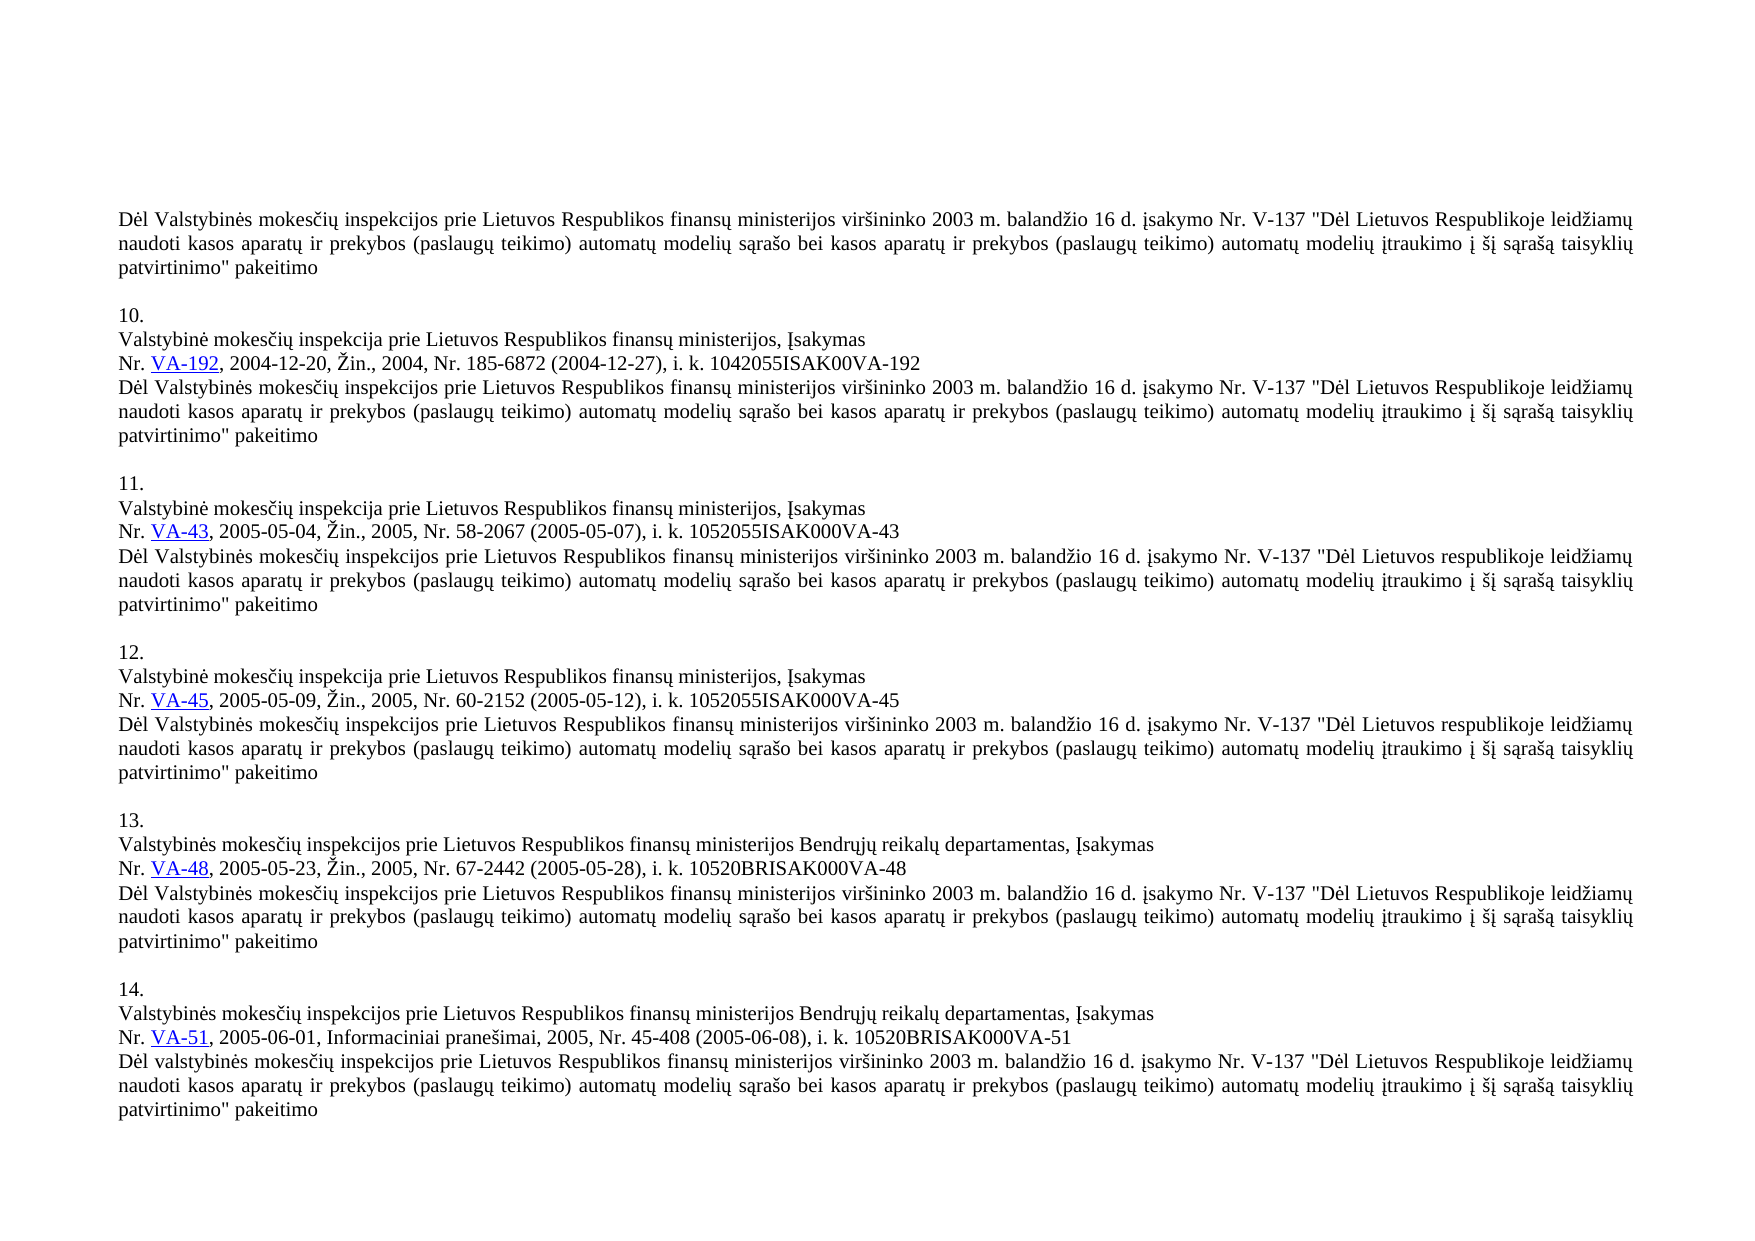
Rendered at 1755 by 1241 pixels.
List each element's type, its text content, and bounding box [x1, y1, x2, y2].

text Dėl Valstybinės mokesčių inspekcijos prie Lietuvos Respublikos finansų ministerijos viršininko 2003 m. balandžio 16 d. įsakymo Nr. V-137 "Dėl Lietuvos Respublikoje leidžiamų naudoti kasos aparatų ir prekybos (paslaugų teikimo) automatų modelių sąrašo bei kasos aparatų ir prekybos (paslaugų teikimo) automatų modelių įtraukimo į šį sąrašą taisyklių patvirtinimo" pakeitimo [118, 207, 1636, 279]
text Nr. VA-45, 2005-05-09, Žin., 2005, Nr. 60-2152 (2005-05-12), i. k. 1052055ISAK000VA-45 [118, 688, 1636, 712]
text Dėl valstybinės mokesčių inspekcijos prie Lietuvos Respublikos finansų ministerijos viršininko 2003 m. balandžio 16 d. įsakymo Nr. V-137 "Dėl Lietuvos Respublikoje leidžiamų naudoti kasos aparatų ir prekybos (paslaugų teikimo) automatų modelių sąrašo bei kasos aparatų ir prekybos (paslaugų teikimo) automatų modelių įtraukimo į šį sąrašą taisyklių patvirtinimo" pakeitimo [118, 1049, 1636, 1121]
text Nr. VA-51, 2005-06-01, Informaciniai pranešimai, 2005, Nr. 45-408 (2005-06-08), i. k. 10520BRISAK000VA-51 [118, 1025, 1636, 1049]
text Valstybinė mokesčių inspekcija prie Lietuvos Respublikos finansų ministerijos, Įsakymas [118, 495, 1636, 519]
text Nr. VA-192, 2004-12-20, Žin., 2004, Nr. 185-6872 (2004-12-27), i. k. 1042055ISAK00VA-192 [118, 351, 1636, 375]
text Dėl Valstybinės mokesčių inspekcijos prie Lietuvos Respublikos finansų ministerijos viršininko 2003 m. balandžio 16 d. įsakymo Nr. V-137 "Dėl Lietuvos Respublikoje leidžiamų naudoti kasos aparatų ir prekybos (paslaugų teikimo) automatų modelių sąrašo bei kasos aparatų ir prekybos (paslaugų teikimo) automatų modelių įtraukimo į šį sąrašą taisyklių patvirtinimo" pakeitimo [118, 880, 1636, 953]
text Nr. VA-43, 2005-05-04, Žin., 2005, Nr. 58-2067 (2005-05-07), i. k. 1052055ISAK000VA-43 [118, 519, 1636, 543]
text Valstybinės mokesčių inspekcijos prie Lietuvos Respublikos finansų ministerijos Bendrųjų reikalų departamentas, Įsakymas [118, 832, 1636, 856]
text Dėl Valstybinės mokesčių inspekcijos prie Lietuvos Respublikos finansų ministerijos viršininko 2003 m. balandžio 16 d. įsakymo Nr. V-137 "Dėl Lietuvos respublikoje leidžiamų naudoti kasos aparatų ir prekybos (paslaugų teikimo) automatų modelių sąrašo bei kasos aparatų ir prekybos (paslaugų teikimo) automatų modelių įtraukimo į šį sąrašą taisyklių patvirtinimo" pakeitimo [118, 712, 1636, 784]
text Dėl Valstybinės mokesčių inspekcijos prie Lietuvos Respublikos finansų ministerijos viršininko 2003 m. balandžio 16 d. įsakymo Nr. V-137 "Dėl Lietuvos Respublikoje leidžiamų naudoti kasos aparatų ir prekybos (paslaugų teikimo) automatų modelių sąrašo bei kasos aparatų ir prekybos (paslaugų teikimo) automatų modelių įtraukimo į šį sąrašą taisyklių patvirtinimo" pakeitimo [118, 375, 1636, 447]
text 10. [118, 303, 1636, 327]
text Valstybinė mokesčių inspekcija prie Lietuvos Respublikos finansų ministerijos, Įsakymas [118, 664, 1636, 688]
text Nr. VA-48, 2005-05-23, Žin., 2005, Nr. 67-2442 (2005-05-28), i. k. 10520BRISAK000VA-48 [118, 856, 1636, 880]
text Valstybinė mokesčių inspekcija prie Lietuvos Respublikos finansų ministerijos, Įsakymas [118, 327, 1636, 351]
text 13. [118, 808, 1636, 832]
text 12. [118, 640, 1636, 664]
text Valstybinės mokesčių inspekcijos prie Lietuvos Respublikos finansų ministerijos Bendrųjų reikalų departamentas, Įsakymas [118, 1001, 1636, 1025]
text Dėl Valstybinės mokesčių inspekcijos prie Lietuvos Respublikos finansų ministerijos viršininko 2003 m. balandžio 16 d. įsakymo Nr. V-137 "Dėl Lietuvos respublikoje leidžiamų naudoti kasos aparatų ir prekybos (paslaugų teikimo) automatų modelių sąrašo bei kasos aparatų ir prekybos (paslaugų teikimo) automatų modelių įtraukimo į šį sąrašą taisyklių patvirtinimo" pakeitimo [118, 543, 1636, 616]
text 11. [118, 471, 1636, 495]
text 14. [118, 977, 1636, 1001]
